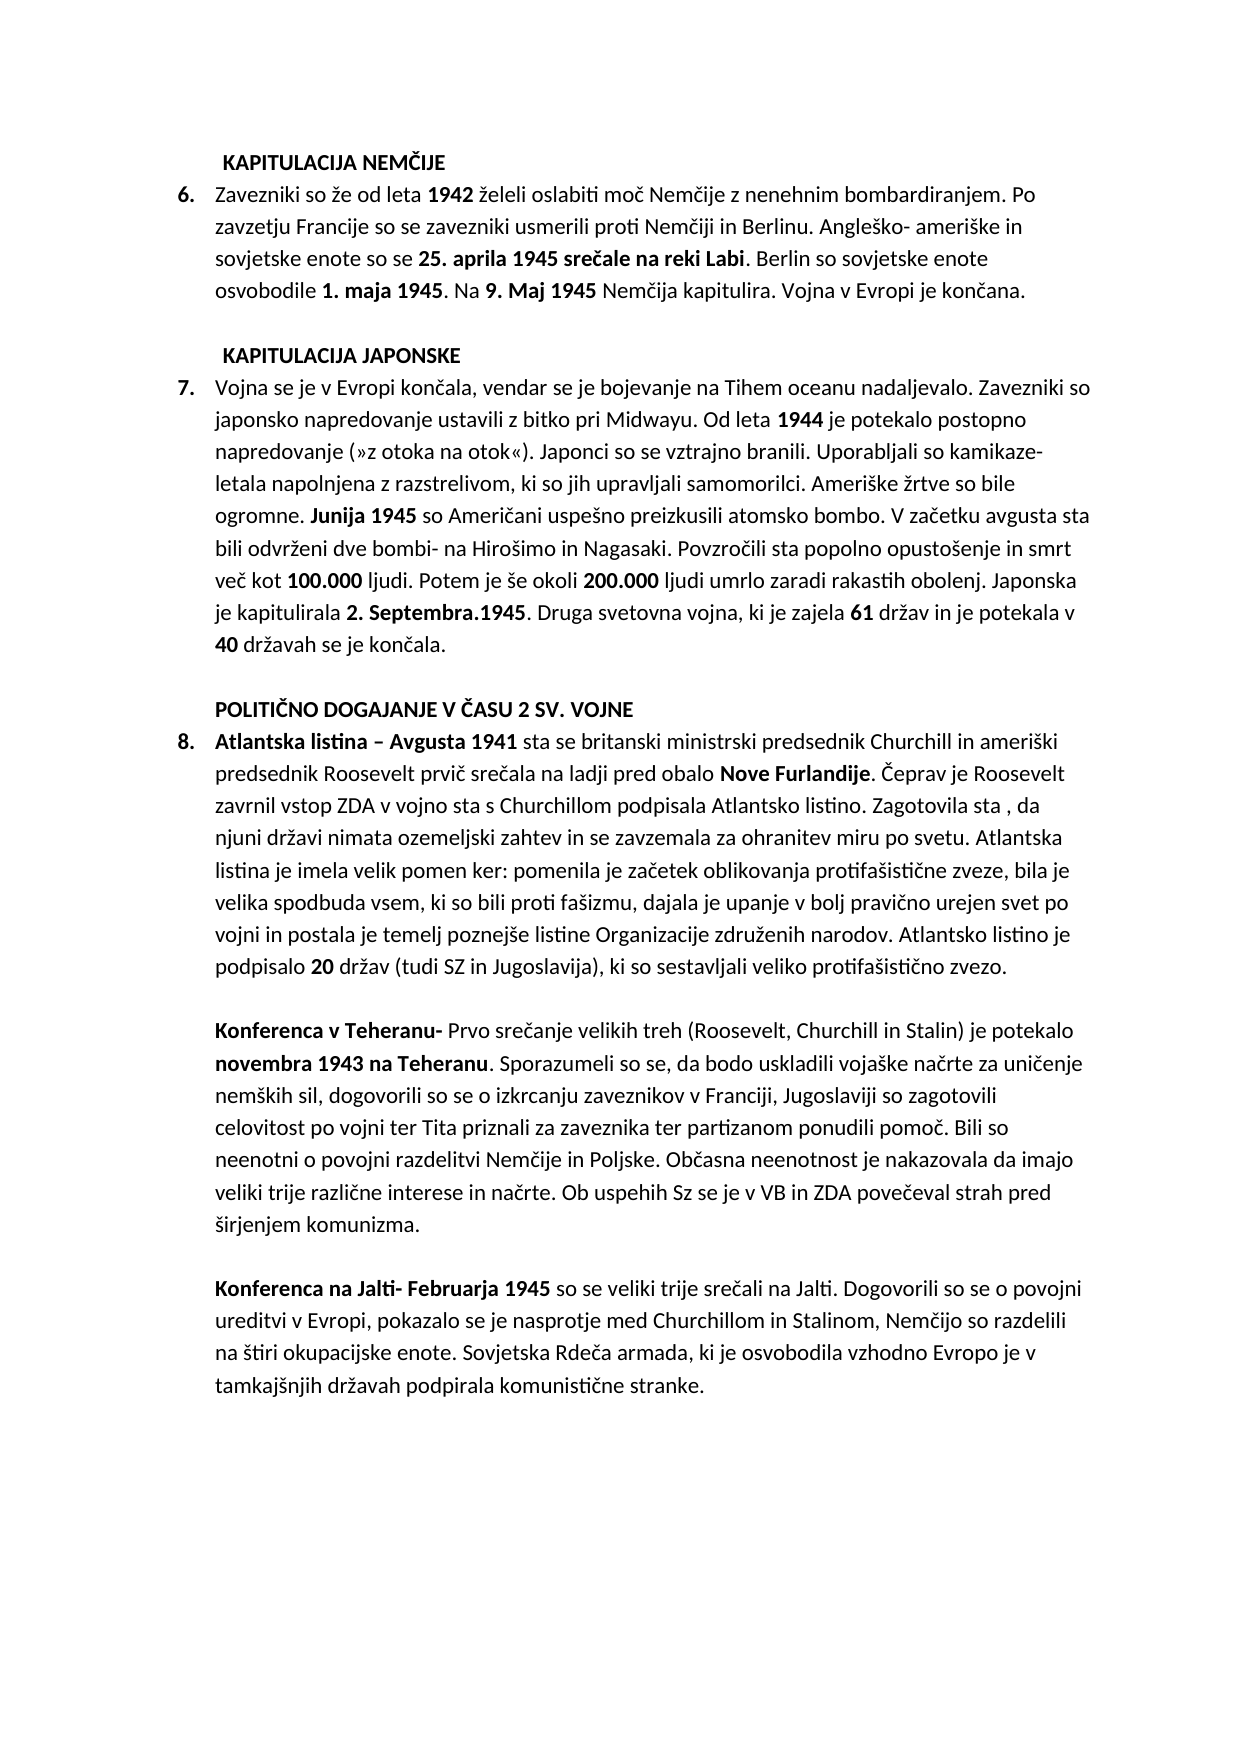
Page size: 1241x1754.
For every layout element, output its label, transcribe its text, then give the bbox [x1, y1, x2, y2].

list Atlantska listina – Avgusta 1941 sta se britanski ministrski predsednik Churchill in ameriški predsednik Roosevelt prvič srečala na ladji pred obalo Nove Furlandije. Čeprav je Roosevelt zavrnil vstop ZDA v vojno sta s Churchillom podpisala Atlantsko listino. Zagotovila sta , da njuni državi nimata ozemeljski zahtev in se zavzemala za ohranitev miru po svetu. Atlantska listina je imela velik pomen ker: pomenila je začetek oblikovanja protifašistične zveze, bila je velika spodbuda vsem, ki so bili proti fašizmu, dajala je upanje v bolj pravično urejen svet po vojni in postala je temelj poznejše listine Organizacije združenih narodov. Atlantsko listino je podpisalo 20 držav (tudi SZ in Jugoslavija), ki so sestavljali veliko protifašistično zvezo. [177, 727, 1093, 980]
list Konferenca v Teheranu- Prvo srečanje velikih treh (Roosevelt, Churchill in Stalin) je potekalo novembra 1943 na Teheranu. Sporazumeli so se, da bodo uskladili vojaške načrte za uničenje nemških sil, dogovorili so se o izkrcanju zaveznikov v Franciji, Jugoslaviji so zagotovili celovitost po vojni ter Tita priznali za zaveznika ter partizanom ponudili pomoč. Bili so neenotni o povojni razdelitvi Nemčije in Poljske. Občasna neenotnost je nakazovala da imajo veliki trije različne interese in načrte. Ob uspehih Sz se je v VB in ZDA povečeval strah pred širjenjem komunizma. [215, 1017, 1093, 1238]
list Vojna se je v Evropi končala, vendar se je bojevanje na Tihem oceanu nadaljevalo. Zavezniki so japonsko napredovanje ustavili z bitko pri Midwayu. Od leta 1944 je potekalo postopno napredovanje (»z otoka na otok«). Japonci so se vztrajno branili. Uporabljali so kamikaze- letala napolnjena z razstrelivom, ki so jih upravljali samomorilci. Ameriške žrtve so bile ogromne. Junija 1945 so Američani uspešno preizkusili atomsko bombo. V začetku avgusta sta bili odvrženi dve bombi- na Hirošimo in Nagasaki. Povzročili sta popolno opustošenje in smrt več kot 100.000 ljudi. Potem je še okoli 200.000 ljudi umrlo zaradi rakastih obolenj. Japonska je kapitulirala 2. Septembra.1945. Druga svetovna vojna, ki je zajela 61 držav in je potekala v 40 državah se je končala. [177, 373, 1093, 658]
list Zavezniki so že od leta 1942 želeli oslabiti moč Nemčije z nenehnim bombardiranjem. Po zavzetju Francije so se zavezniki usmerili proti Nemčiji in Berlinu. Angleško- ameriške in sovjetske enote so se 25. aprila 1945 srečale na reki Labi. Berlin so sovjetske enote osvobodile 1. maja 1945. Na 9. Maj 1945 Nemčija kapitulira. Vojna v Evropi je končana. [177, 180, 1093, 304]
list POLITIČNO DOGAJANJE V ČASU 2 SV. VOJNE [215, 695, 1093, 723]
list KAPITULACIJA NEMČIJE [223, 148, 1093, 176]
list KAPITULACIJA JAPONSKE [223, 341, 1093, 369]
list Konferenca na Jalti- Februarja 1945 so se veliki trije srečali na Jalti. Dogovorili so se o povojni ureditvi v Evropi, pokazalo se je nasprotje med Churchillom in Stalinom, Nemčijo so razdelili na štiri okupacijske enote. Sovjetska Rdeča armada, ki je osvobodila vzhodno Evropo je v tamkajšnjih državah podpirala komunistične stranke. [215, 1274, 1093, 1399]
